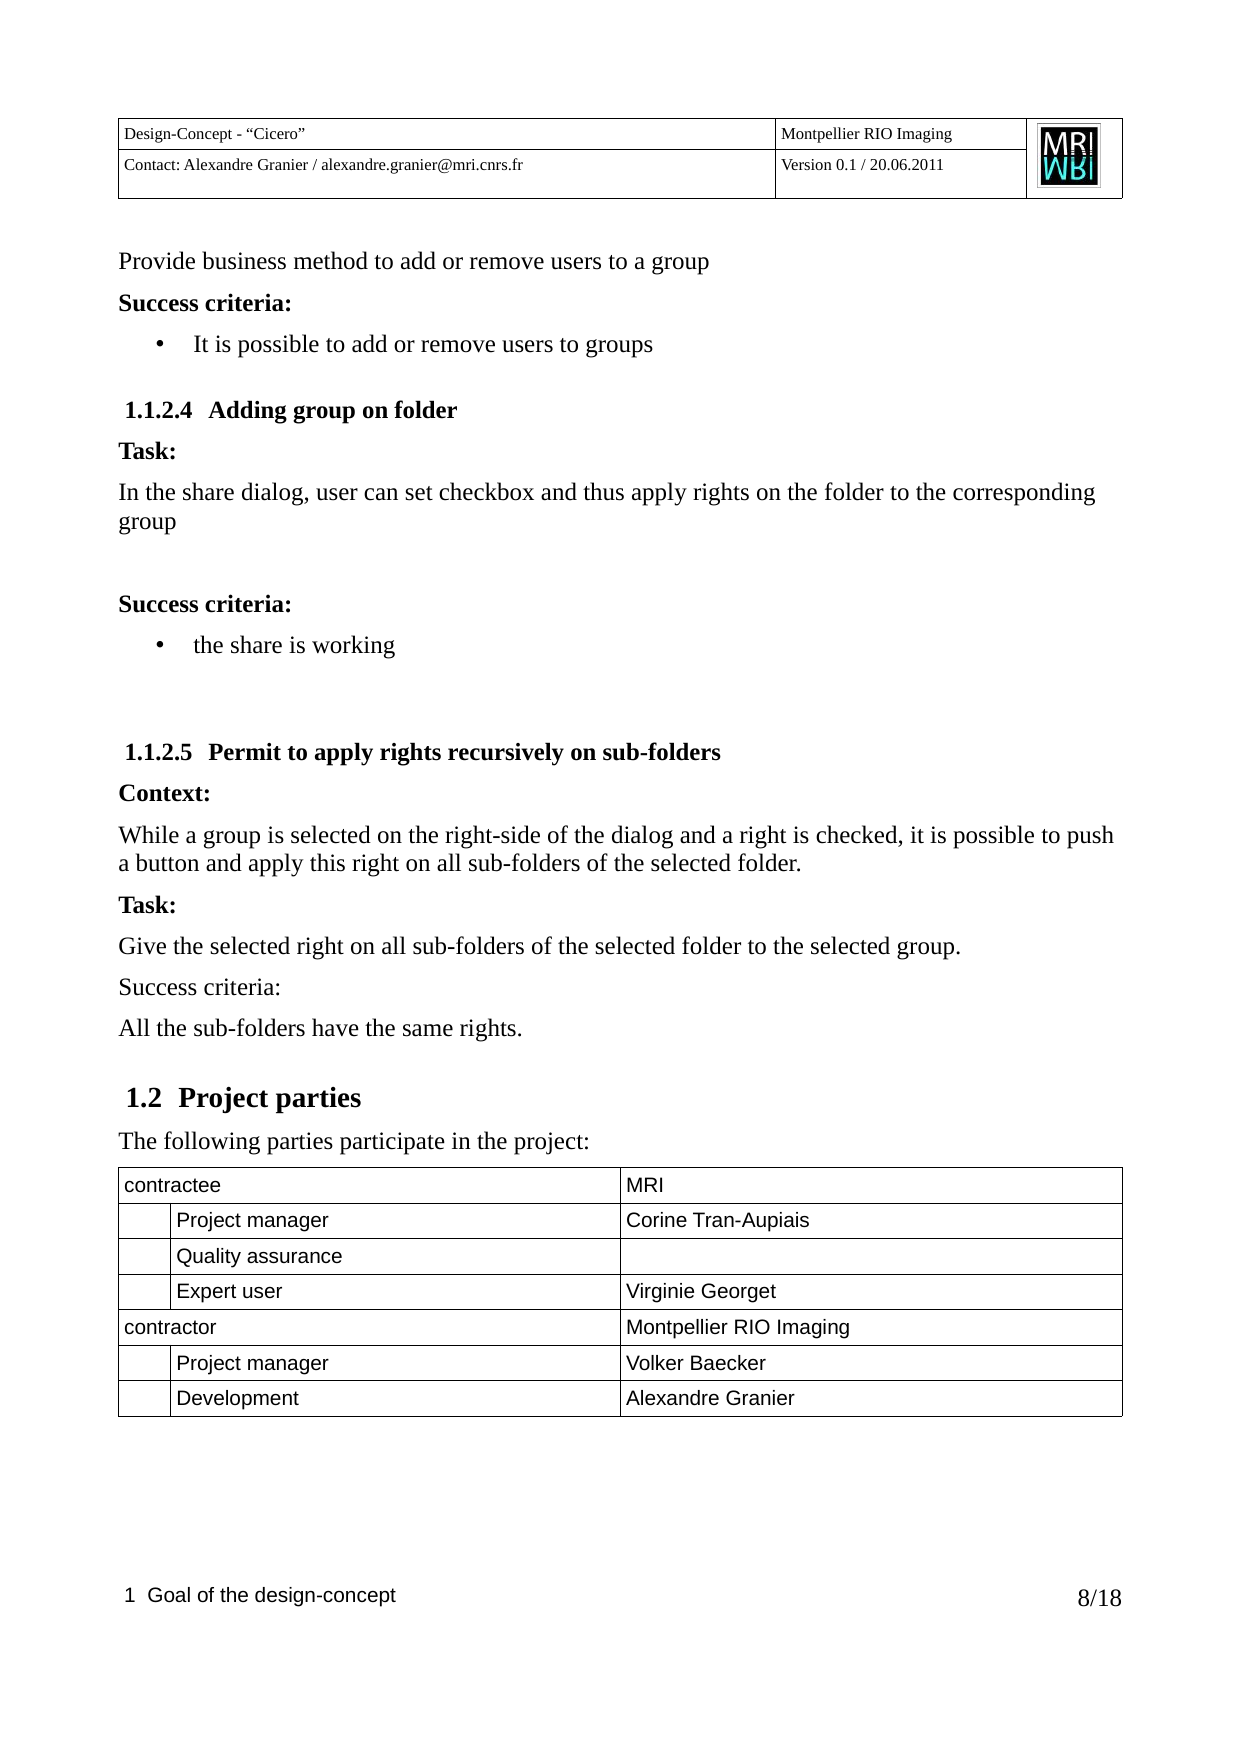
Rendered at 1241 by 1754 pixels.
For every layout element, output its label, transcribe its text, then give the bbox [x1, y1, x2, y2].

subtitle Adding group on folder [118, 395, 1122, 424]
text All the sub-folders have the same rights. [118, 1013, 1122, 1042]
text Task: [118, 436, 1122, 465]
list the share is working [156, 630, 1122, 659]
table_cell [119, 1204, 170, 1238]
text In the share dialog, user can set checkbox and thus apply rights on the folder to the corresponding group [118, 477, 1122, 535]
table_header MRI [621, 1168, 1122, 1202]
table_cell Virginie Georget [621, 1275, 1122, 1309]
table_cell [119, 1381, 170, 1416]
text Give the selected right on all sub-folders of the selected folder to the selected group. [118, 931, 1122, 960]
text Success criteria: [118, 288, 1122, 316]
table_cell [119, 1346, 170, 1380]
text Provide business method to add or remove users to a group [118, 246, 1122, 275]
picture [1037, 123, 1101, 188]
table_cell [119, 1239, 170, 1273]
table_cell [621, 1239, 1122, 1273]
table_cell Expert user [171, 1275, 620, 1309]
table_cell Alexandre Granier [621, 1381, 1122, 1416]
table_cell Volker Baecker [621, 1346, 1122, 1380]
text Success criteria: [118, 589, 1122, 617]
subtitle Project parties [118, 1080, 1122, 1113]
list It is possible to add or remove users to groups [156, 329, 1122, 358]
text While a group is selected on the right-side of the dialog and a right is checked, it is possible to push a button and apply this right on all sub-folders of the selected folder. [118, 820, 1122, 877]
table_cell contractor [119, 1310, 620, 1344]
text Task: [118, 890, 1122, 918]
table_cell Corine Tran-Aupiais [621, 1204, 1122, 1238]
table_header contractee [119, 1168, 620, 1202]
text Success criteria: [118, 972, 1122, 1001]
table_cell Development [171, 1381, 620, 1416]
text Context: [118, 778, 1122, 807]
table_cell Project manager [171, 1346, 620, 1380]
table_cell [119, 1275, 170, 1309]
table_cell Quality assurance [171, 1239, 620, 1273]
subtitle Permit to apply rights recursively on sub-folders [118, 737, 1122, 766]
table_cell Project manager [171, 1204, 620, 1238]
table_cell Montpellier RIO Imaging [621, 1310, 1122, 1344]
text The following parties participate in the project: [118, 1126, 1122, 1154]
